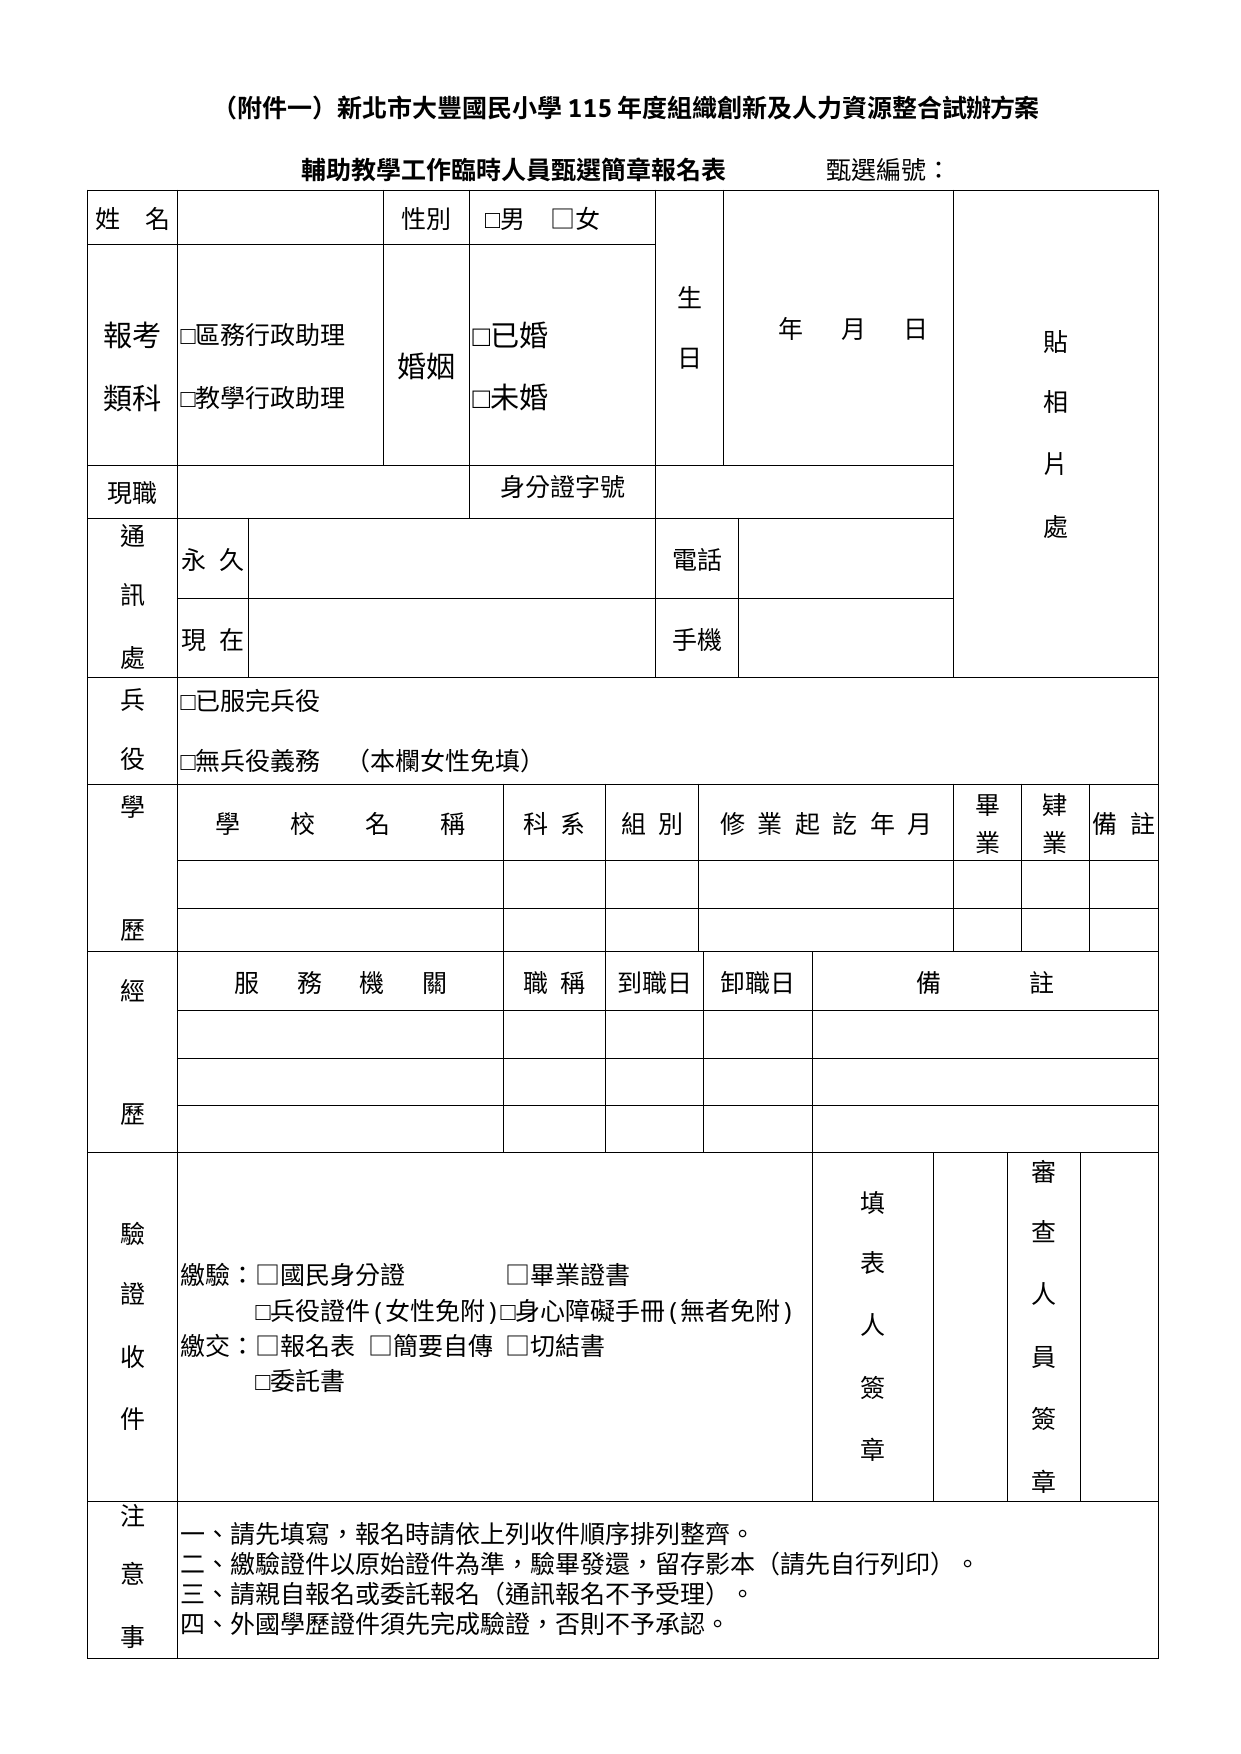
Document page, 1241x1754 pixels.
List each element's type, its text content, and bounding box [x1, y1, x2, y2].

table_cell 手機 [656, 599, 738, 677]
table_cell 職 稱 [504, 952, 605, 1010]
table_cell [249, 599, 655, 677]
table_header [178, 191, 383, 243]
table_cell [704, 1106, 812, 1152]
table_cell [739, 519, 953, 598]
table_cell [1081, 1153, 1158, 1501]
table_cell [504, 1011, 605, 1057]
table_cell [504, 1059, 605, 1105]
table_cell 繳驗：□國民身分證 □畢業證書 □兵役證件(女性免附)□身心障礙手冊(無者免附) 繳交：□報名表 □簡要自傳 □切結書 □委託書 [178, 1153, 812, 1501]
table_header 姓 名 [88, 191, 177, 243]
table_cell □已婚 □未婚 [470, 245, 655, 465]
table_cell 科 系 [504, 785, 605, 859]
table_cell 婚姻 [384, 245, 469, 465]
table_cell [934, 1153, 1007, 1501]
table_cell 備 註 [1090, 785, 1158, 859]
table_cell [178, 909, 503, 951]
table_cell 肄 業 [1022, 785, 1089, 859]
table_cell [178, 1106, 503, 1152]
table_cell [606, 909, 698, 951]
table_cell 畢 業 [954, 785, 1021, 859]
table_cell [704, 1011, 812, 1057]
table_cell 通 訊 處 [88, 519, 177, 677]
table_cell [813, 1059, 1158, 1105]
table_cell 報考類科 [88, 245, 177, 465]
table_cell 一、請先填寫，報名時請依上列收件順序排列整齊。 二、繳驗證件以原始證件為準，驗畢發還，留存影本（請先自行列印）。 三、請親自報名或委託報名（通訊報名不予受理）。 四、外國學歷證件須先完成驗證，否則不予承認。 [178, 1502, 1158, 1657]
table_cell [1022, 909, 1089, 951]
table_cell [813, 1106, 1158, 1152]
table_cell 卸職日 [704, 952, 812, 1010]
table_cell [606, 861, 698, 907]
table_cell [704, 1059, 812, 1105]
table_cell [739, 599, 953, 677]
table_cell [606, 1059, 703, 1105]
table_cell 兵 役 [88, 678, 177, 783]
table_cell [699, 909, 953, 951]
table_cell [1090, 861, 1158, 907]
table_header 生 日 [656, 191, 723, 465]
table_cell [178, 466, 469, 517]
table_header 貼 相 片 處 [954, 191, 1158, 677]
table_cell 身分證字號 [470, 466, 655, 517]
table_cell 驗 證 收 件 [88, 1153, 177, 1501]
table_cell [178, 1011, 503, 1057]
table_cell 注 意 事 項 [88, 1502, 177, 1657]
table_cell [504, 1106, 605, 1152]
table_cell [954, 909, 1021, 951]
table_cell [656, 466, 953, 517]
table_cell 服 務 機 關 [178, 952, 503, 1010]
table_cell 現 在 [178, 599, 248, 677]
table_cell [954, 861, 1021, 907]
table_cell [504, 909, 605, 951]
table_cell [606, 1011, 703, 1057]
table_cell 永 久 [178, 519, 248, 598]
table_cell [178, 1059, 503, 1105]
table_cell 現職 [88, 466, 177, 517]
table_cell [1090, 909, 1158, 951]
table_header □男 □女 [470, 191, 655, 243]
table_cell [606, 1106, 703, 1152]
table_cell 學 歷 [88, 785, 177, 951]
table_cell 審 查 人 員 簽 章 [1008, 1153, 1080, 1501]
text （附件一）新北市大豐國民小學115年度組織創新及人力資源整合試辦方案 [101, 64, 1152, 127]
table_cell [249, 519, 655, 598]
table_cell 學 校 名 稱 [178, 785, 503, 859]
table_cell [504, 861, 605, 907]
table_cell 電話 [656, 519, 738, 598]
table_cell 組 別 [606, 785, 698, 859]
table_header 年 月 日 [724, 191, 953, 465]
table_cell □已服完兵役 □無兵役義務 （本欄女性免填） [178, 678, 1158, 783]
table_cell 經 歷 [88, 952, 177, 1152]
table_cell 修 業 起 訖 年 月 [699, 785, 953, 859]
table_cell [1022, 861, 1089, 907]
table_cell [813, 1011, 1158, 1057]
table_cell 到職日 [606, 952, 703, 1010]
text 輔助教學工作臨時人員甄選簡章報名表 甄選編號： [101, 127, 1152, 189]
table_cell 填 表 人 簽 章 [813, 1153, 933, 1501]
table_header 性別 [384, 191, 469, 243]
table_cell □區務行政助理 □教學行政助理 [178, 245, 383, 465]
table_cell [178, 861, 503, 907]
table_cell 備 註 [813, 952, 1158, 1010]
table_cell [699, 861, 953, 907]
